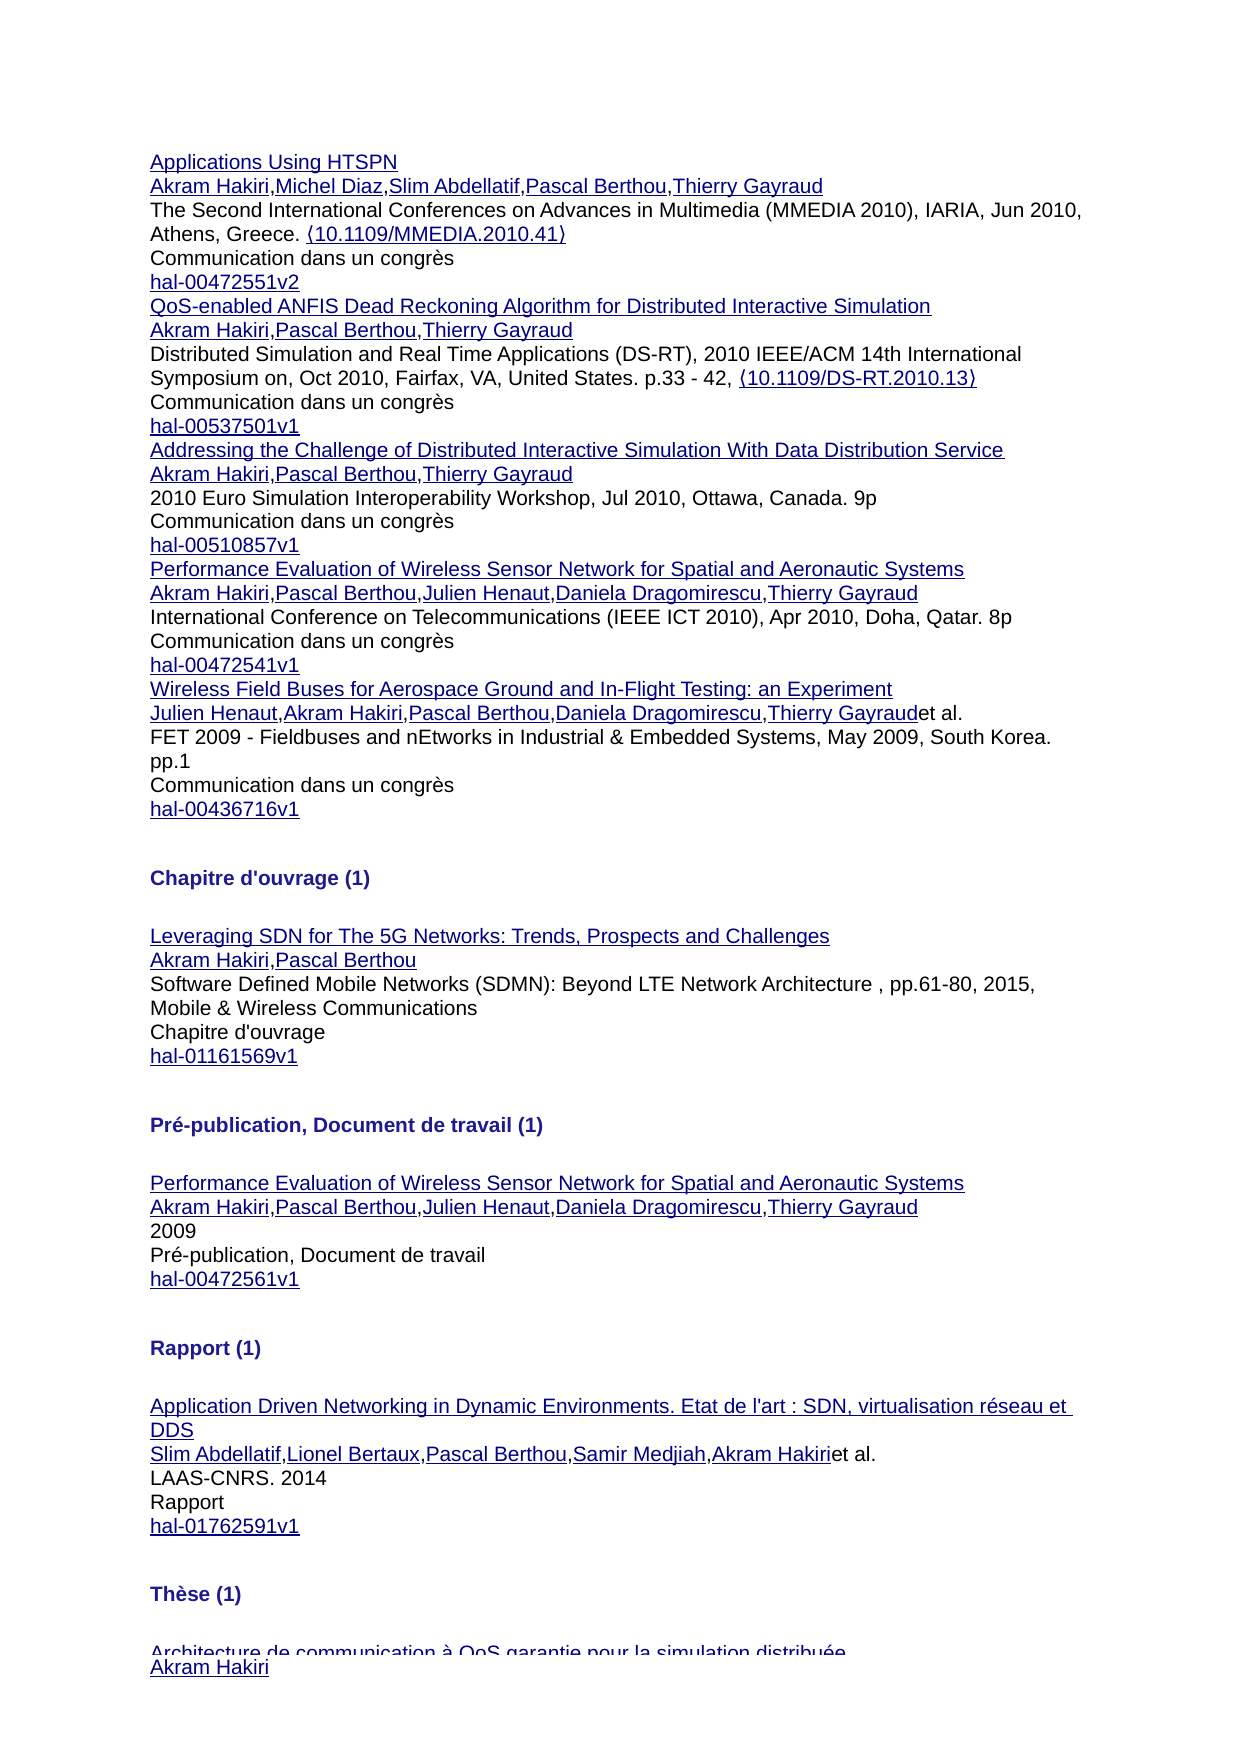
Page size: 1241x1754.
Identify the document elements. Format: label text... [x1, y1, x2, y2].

subtitle Chapitre d'ouvrage (1) [150, 866, 1090, 889]
table_header Application Driven Networking in Dynamic Environments. Etat de l'art : SDN, virtualisation réseau et DDS Slim Abdellatif,Lionel Bertaux,Pascal Berthou,Samir Medjiah,Akram Hakiriet al. LAAS-CNRS. 2014 Rapport hal-01762591v1 [150, 1394, 1090, 1537]
subtitle Pré-publication, Document de travail (1) [150, 1112, 1090, 1136]
subtitle Thèse (1) [150, 1582, 1090, 1606]
table_header Performance Evaluation of Wireless Sensor Network for Spatial and Aeronautic Systems Akram Hakiri,Pascal Berthou,Julien Henaut,Daniela Dragomirescu,Thierry Gayraud 2009 Pré-publication, Document de travail hal-00472561v1 [150, 1171, 1090, 1291]
table_cell Performance Evaluation of Wireless Sensor Network for Spatial and Aeronautic Systems Akram Hakiri,Pascal Berthou,Julien Henaut,Daniela Dragomirescu,Thierry Gayraud International Conference on Telecommunications (IEEE ICT 2010), Apr 2010, Doha, Qatar. 8p Communication dans un congrès hal-00472541v1 [150, 557, 1090, 677]
subtitle Rapport (1) [150, 1335, 1090, 1359]
table_cell Wireless Field Buses for Aerospace Ground and In-Flight Testing: an Experiment Julien Henaut,Akram Hakiri,Pascal Berthou,Daniela Dragomirescu,Thierry Gayraudet al. FET 2009 - Fieldbuses and nEtworks in Industrial & Embedded Systems, May 2009, South Korea. pp.1 Communication dans un congrès hal-00436716v1 [150, 677, 1090, 821]
table_cell Addressing the Challenge of Distributed Interactive Simulation With Data Distribution Service Akram Hakiri,Pascal Berthou,Thierry Gayraud 2010 Euro Simulation Interoperability Workshop, Jul 2010, Ottawa, Canada. 9p Communication dans un congrès hal-00510857v1 [150, 438, 1090, 557]
table_header Leveraging SDN for The 5G Networks: Trends, Prospects and Challenges Akram Hakiri,Pascal Berthou Software Defined Mobile Networks (SDMN): Beyond LTE Network Architecture , pp.61-80, 2015, Mobile & Wireless Communications Chapitre d'ouvrage hal-01161569v1 [150, 924, 1090, 1068]
table_header Architecture de communication à QoS garantie pour la simulation distribuée Akram Hakiri [150, 1641, 1090, 1679]
table_cell QoS-enabled ANFIS Dead Reckoning Algorithm for Distributed Interactive Simulation Akram Hakiri,Pascal Berthou,Thierry Gayraud Distributed Simulation and Real Time Applications (DS-RT), 2010 IEEE/ACM 14th International Symposium on, Oct 2010, Fairfax, VA, United States. p.33 - 42, ⟨10.1109/DS-RT.2010.13⟩ Communication dans un congrès hal-00537501v1 [150, 294, 1090, 437]
table_cell Multi-Level Model for Synchronizing Temporal Streams on HLA based Distributed Multimedia Applications Using HTSPN Akram Hakiri,Michel Diaz,Slim Abdellatif,Pascal Berthou,Thierry Gayraud The Second International Conferences on Advances in Multimedia (MMEDIA 2010), IARIA, Jun 2010, Athens, Greece. ⟨10.1109/MMEDIA.2010.41⟩ Communication dans un congrès hal-00472551v2 [150, 150, 1090, 294]
